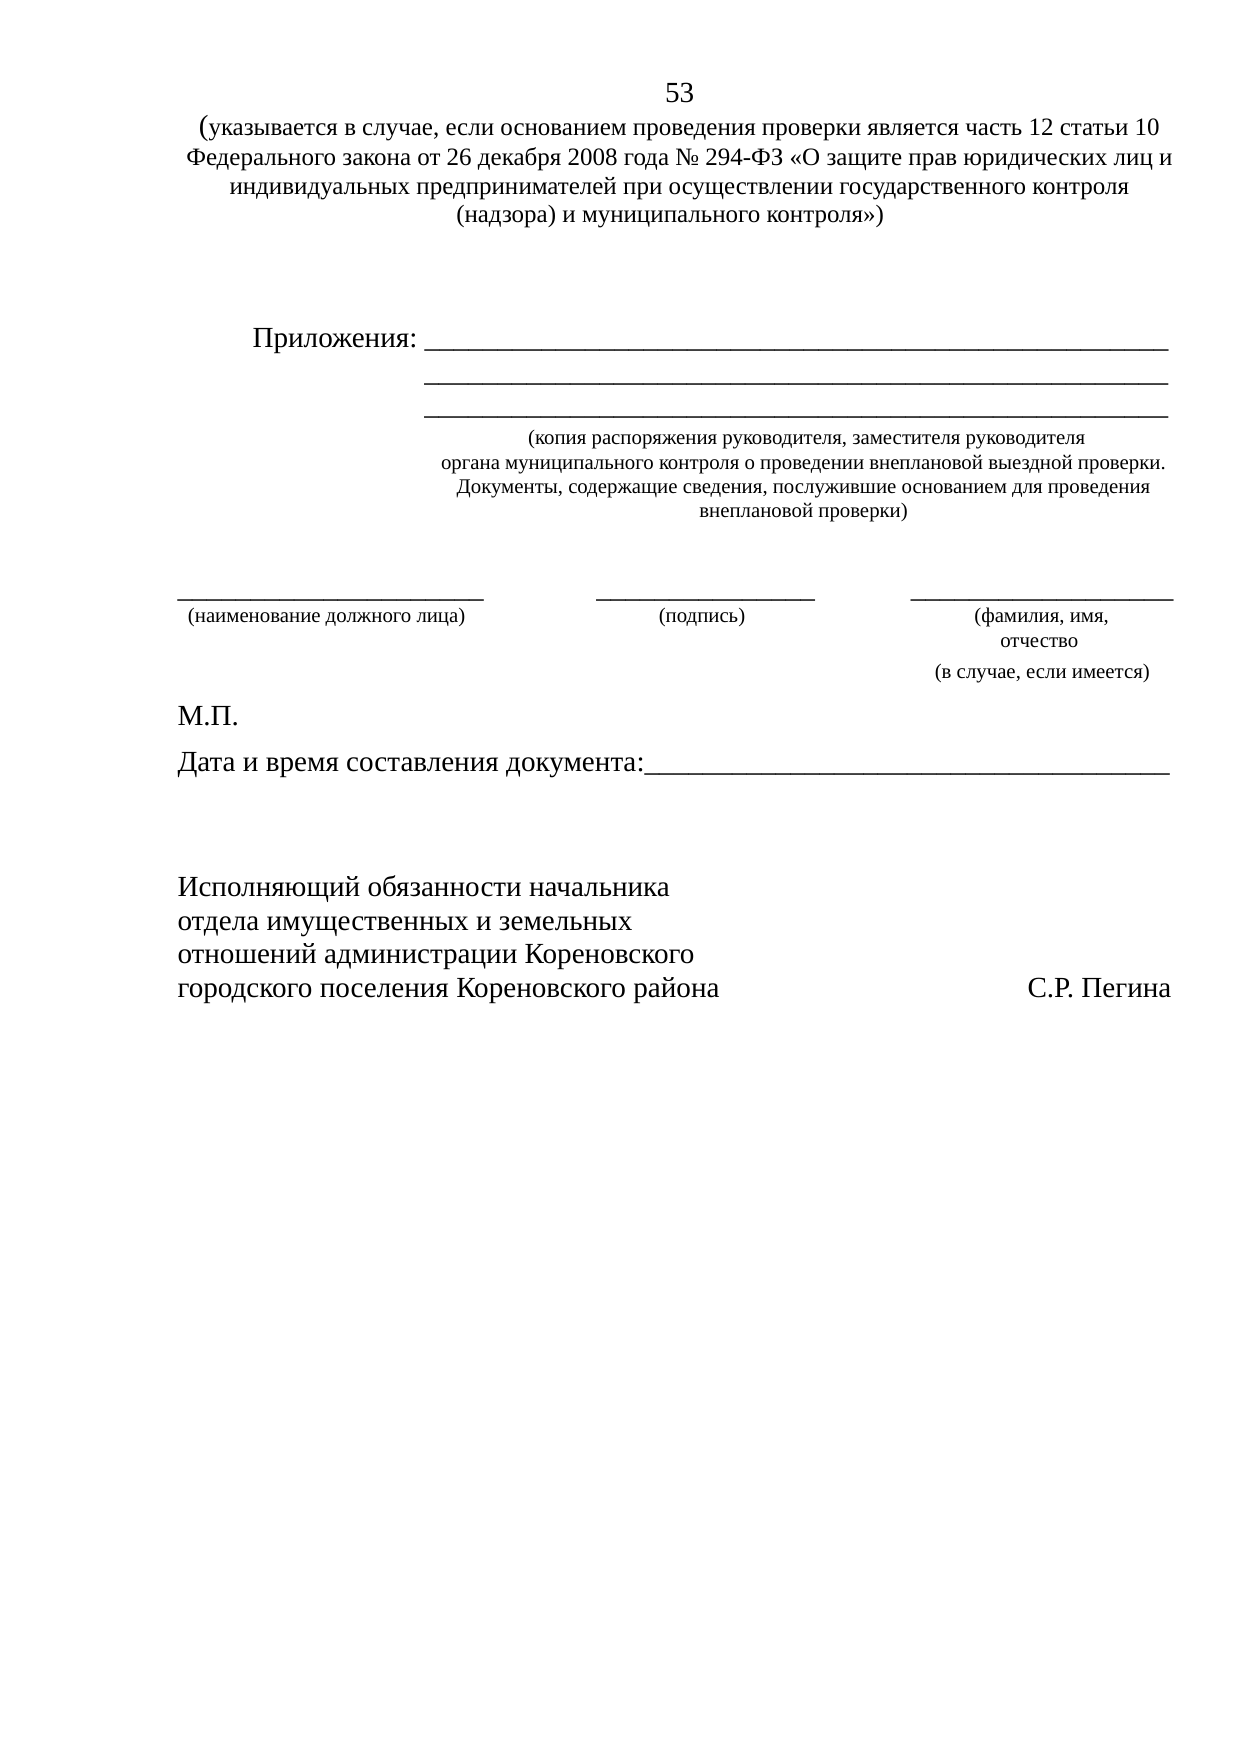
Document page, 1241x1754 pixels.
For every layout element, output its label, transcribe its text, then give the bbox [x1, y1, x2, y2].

text (наименование должного лица) (подпись) (фамилия, имя, отчество [177, 603, 1181, 652]
text (копия распоряжения руководителя, заместителя руководителя [419, 421, 1181, 449]
text (в случае, если имеется) [177, 652, 1181, 685]
text М.П. [177, 698, 1181, 731]
text органа муниципального контроля о проведении внеплановой выездной проверки. Документы, содержащие сведения, послужившие основанием для проведения внеплановой проверки) [425, 449, 1181, 522]
text _____________________ _______________ __________________ [177, 570, 1181, 603]
text городского поселения Кореновского района С.Р. Пегина [177, 970, 1181, 1003]
text Дата и время составления документа:____________________________________ [177, 744, 1181, 777]
text отношений администрации Кореновского [177, 936, 1181, 970]
text отдела имущественных и земельных [177, 903, 1181, 936]
text Исполняющий обязанности начальника [177, 869, 1181, 903]
text Приложения: ___________________________________________________ [177, 320, 1181, 354]
text ___________________________________________________ [177, 387, 1181, 421]
text ___________________________________________________ [177, 354, 1181, 387]
text (указывается в случае, если основанием проведения проверки является часть 12 статьи 10 Федерального закона от 26 декабря 2008 года № 294-ФЗ «О защите прав юридических лиц и индивидуальных предпринимателей при осуществлении государственного контроля (надзора) и муниципального контроля») [177, 108, 1181, 228]
